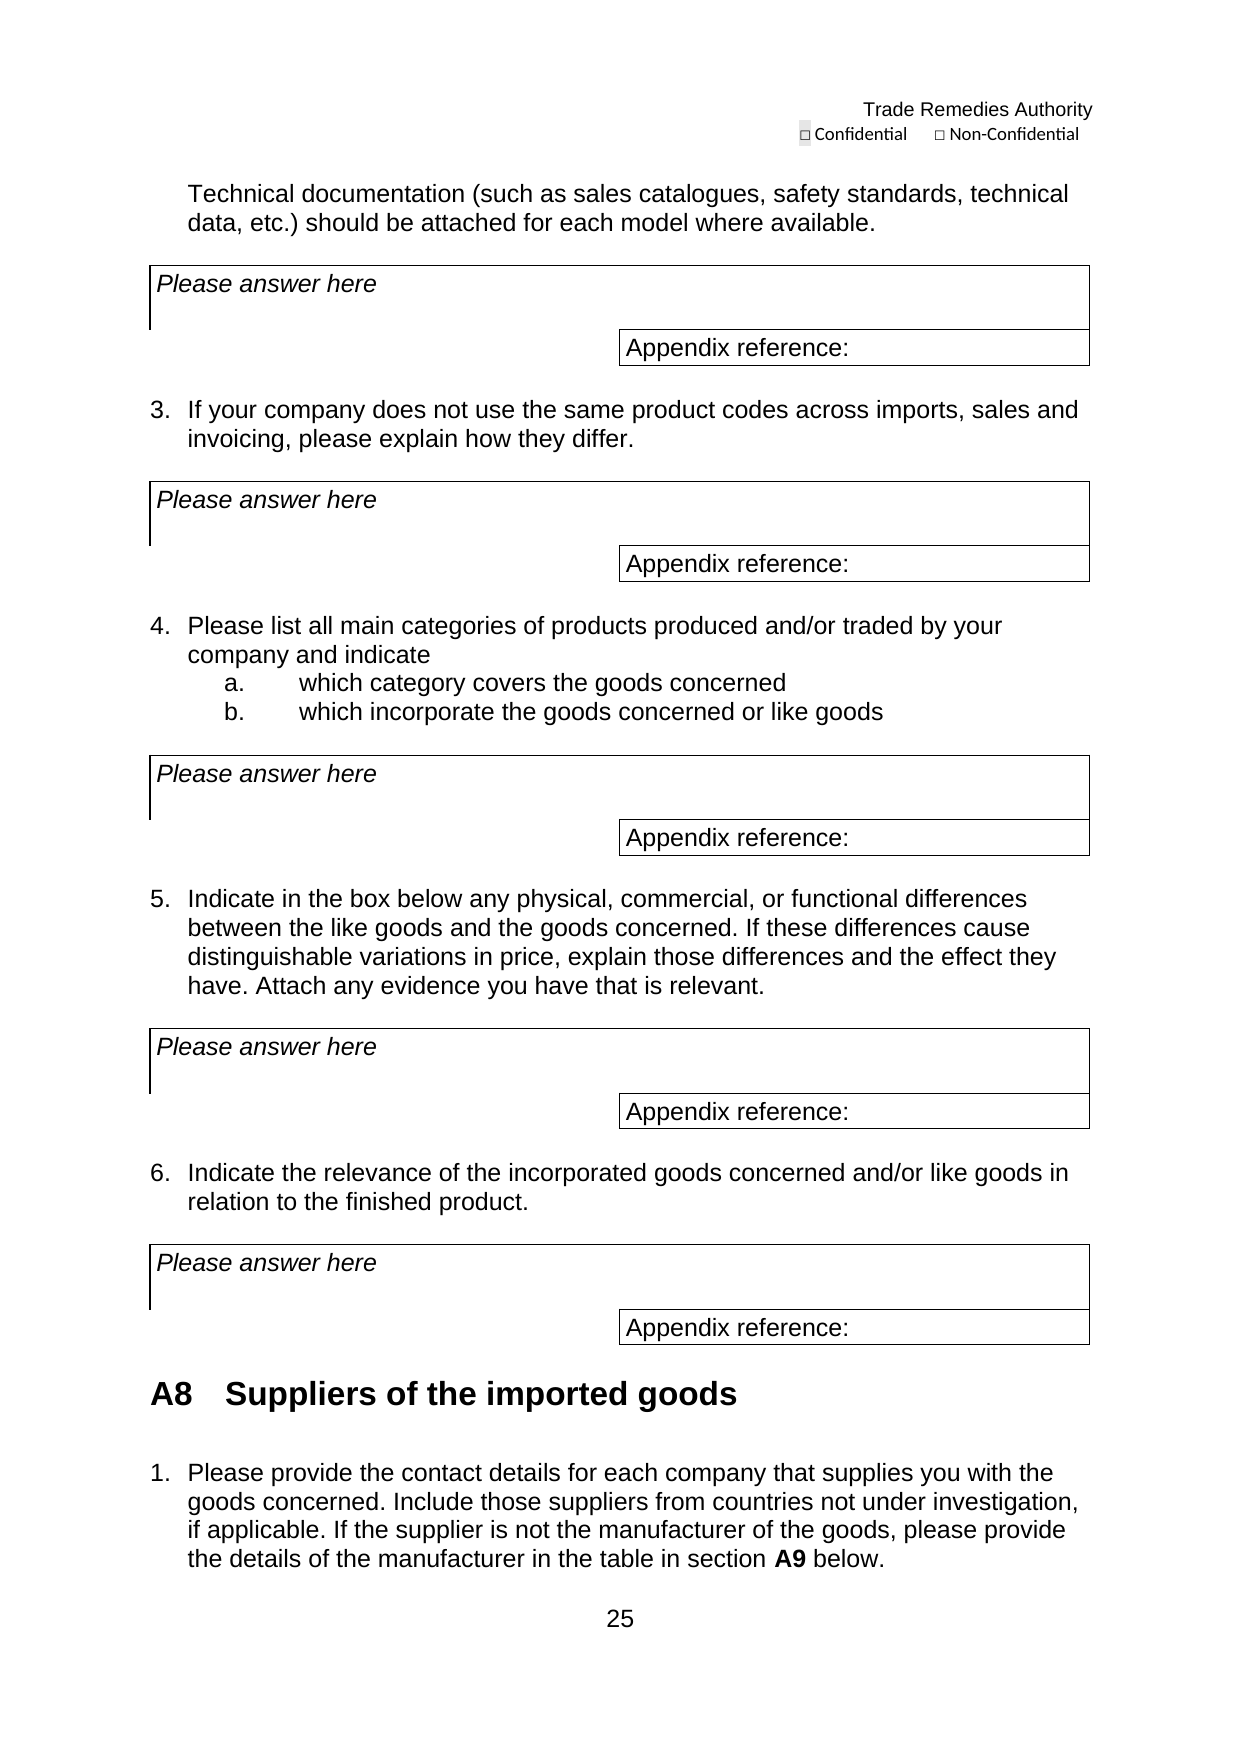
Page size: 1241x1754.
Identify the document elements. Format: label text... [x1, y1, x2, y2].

table_header Please answer here [151, 1245, 1089, 1308]
list which incorporate the goods concerned or like goods [224, 697, 1090, 726]
table_cell [150, 1094, 619, 1128]
table_cell Appendix reference: [620, 546, 1089, 581]
subtitle A8 Suppliers of the imported goods [150, 1374, 1090, 1412]
list Indicate the relevance of the incorporated goods concerned and/or like goods in relation to the finished product. [150, 1158, 1090, 1215]
table_header Please answer here [151, 266, 1089, 329]
table_cell [150, 330, 619, 365]
table_header Please answer here [151, 482, 1089, 545]
list Please provide the contact details for each company that supplies you with the goods concerned. Include those suppliers from countries not under investigation, if applicable. If the supplier is not the manufacturer of the goods, please provide the details of the manufacturer in the table in section A9 below. [150, 1458, 1090, 1573]
list Indicate in the box below any physical, commercial, or functional differences between the like goods and the goods concerned. If these differences cause distinguishable variations in price, explain those differences and the effect they have. Attach any evidence you have that is relevant. [150, 884, 1090, 999]
table_cell Appendix reference: [620, 820, 1089, 854]
table_cell Appendix reference: [620, 1094, 1089, 1128]
table_header Please answer here [151, 1029, 1089, 1092]
list Technical documentation (such as sales catalogues, safety standards, technical data, etc.) should be attached for each model where available. [187, 179, 1090, 236]
table_cell [150, 820, 619, 854]
table_cell Appendix reference: [620, 1310, 1089, 1344]
table_cell [150, 1310, 619, 1344]
table_cell [150, 546, 619, 581]
table_cell Appendix reference: [620, 330, 1089, 365]
list Please list all main categories of products produced and/or traded by your company and indicate [150, 611, 1090, 668]
list which category covers the goods concerned [224, 668, 1090, 697]
list If your company does not use the same product codes across imports, sales and invoicing, please explain how they differ. [150, 395, 1090, 452]
table_header Please answer here [151, 756, 1089, 819]
